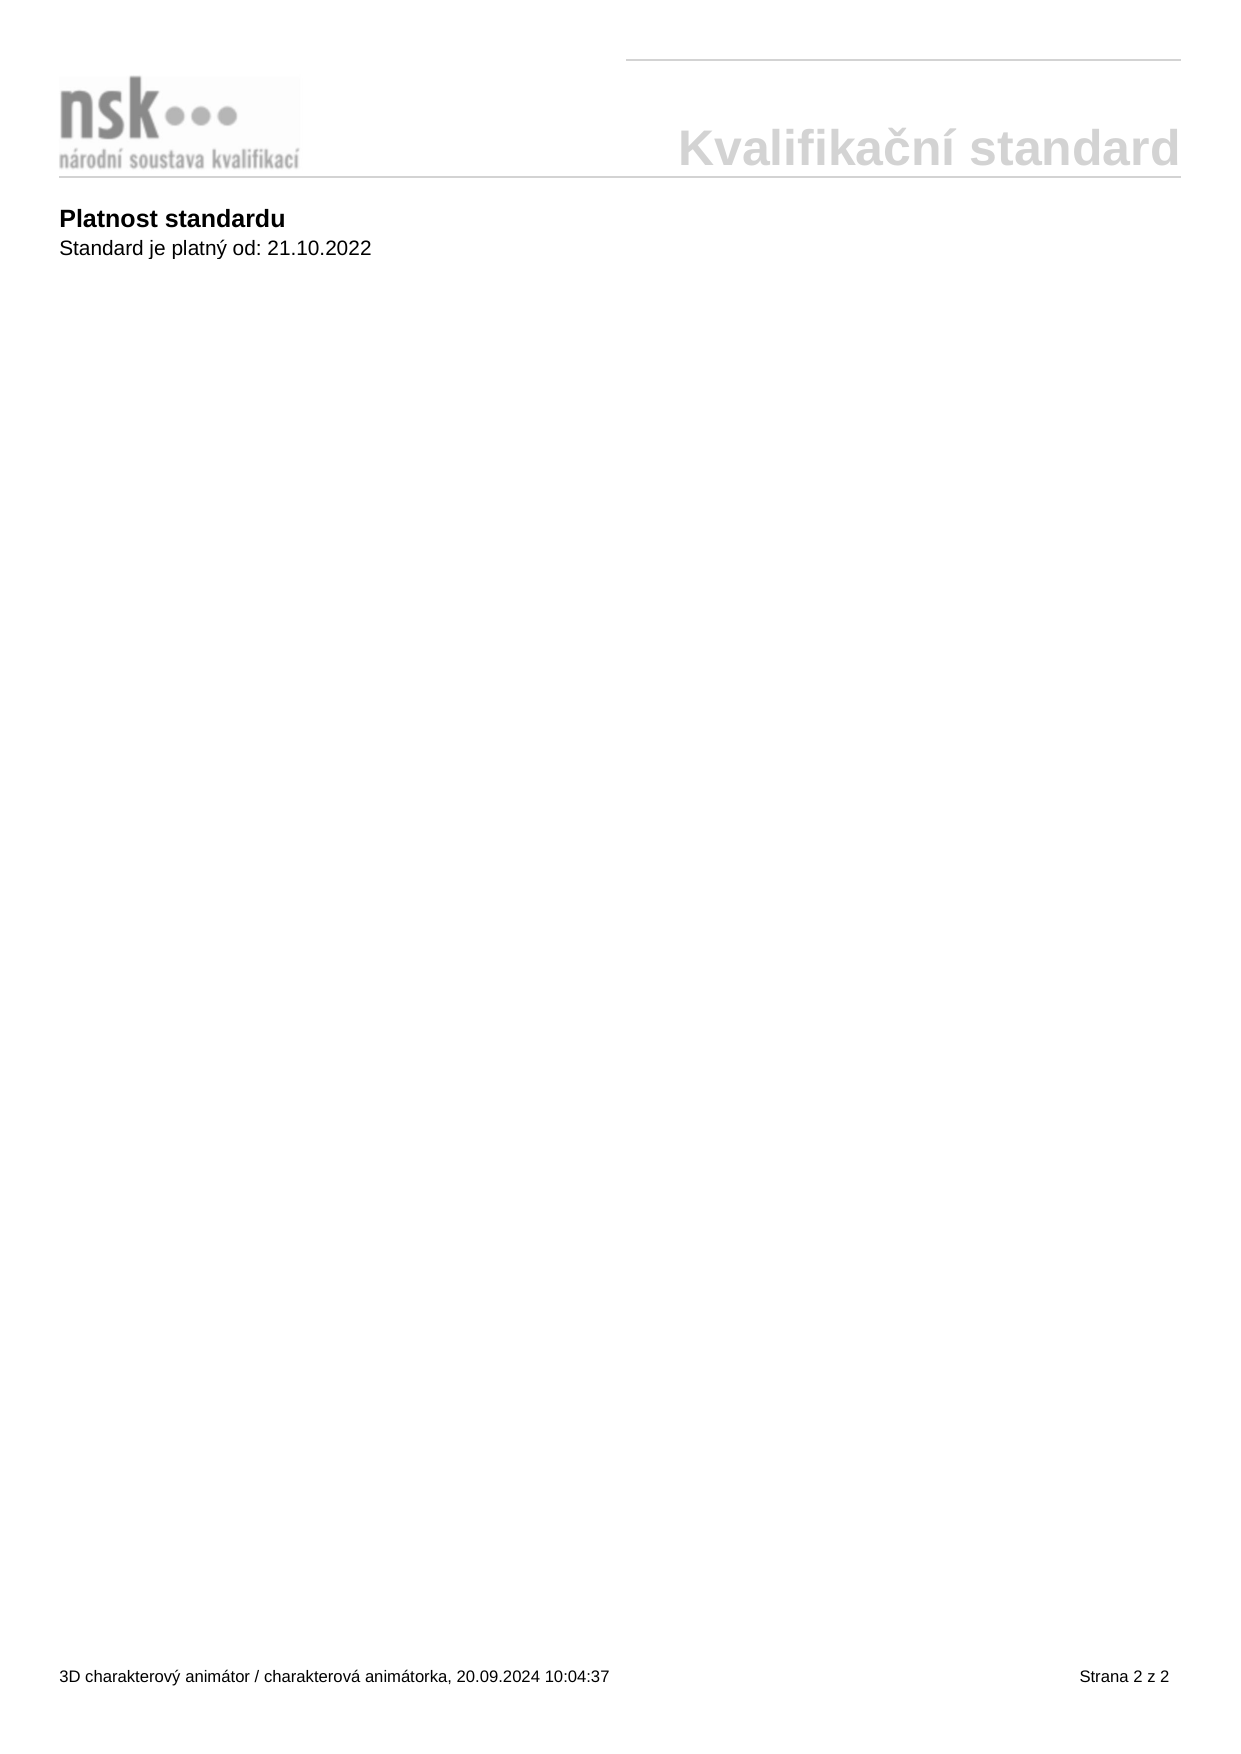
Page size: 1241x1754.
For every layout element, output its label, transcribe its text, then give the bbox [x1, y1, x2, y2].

table_cell [59, 194, 483, 200]
table_cell [620, 259, 626, 559]
table_cell [1169, 1159, 1181, 1409]
table_cell Standard je platný od: 21.10.2022 [59, 236, 1181, 259]
table_cell [1169, 559, 1181, 859]
table_cell [626, 194, 862, 200]
table_cell [59, 178, 1181, 194]
table_cell [621, 59, 626, 170]
table_cell [620, 559, 626, 859]
table_cell [1093, 859, 1169, 1159]
table_cell [1169, 1658, 1181, 1694]
table_cell [620, 1409, 626, 1658]
table_cell Platnost standardu [59, 200, 1181, 236]
table_cell [862, 194, 1093, 200]
table_cell [862, 559, 1093, 859]
table_cell [1169, 194, 1181, 200]
table_cell [1093, 1409, 1169, 1658]
table_cell [484, 259, 620, 559]
table_cell [1169, 1409, 1181, 1658]
table_cell [626, 859, 862, 1159]
table_cell [1169, 859, 1181, 1159]
table_cell [59, 1409, 483, 1658]
table_cell [1093, 1159, 1169, 1409]
table_cell [626, 1409, 862, 1658]
table_cell [862, 1159, 1093, 1409]
table_cell [59, 1159, 483, 1409]
table_cell [862, 1409, 1093, 1658]
table_cell [1169, 259, 1181, 559]
table_cell [59, 171, 483, 176]
table_cell [626, 259, 862, 559]
table_cell [484, 171, 620, 176]
table_cell [862, 259, 1093, 559]
table_cell [626, 559, 862, 859]
table_cell [484, 194, 620, 200]
table_cell [620, 859, 626, 1159]
table_cell [484, 559, 620, 859]
table_cell [59, 859, 483, 1159]
picture [58, 59, 621, 171]
table_cell [862, 859, 1093, 1159]
table_cell [626, 1159, 862, 1409]
table_cell [59, 259, 483, 559]
table_cell [484, 859, 620, 1159]
table_cell [620, 1159, 626, 1409]
table_cell [1093, 194, 1169, 200]
table_cell 3D charakterový animátor / charakterová animátorka, 20.09.2024 10:04:37 [59, 1658, 862, 1694]
table_cell [1093, 259, 1169, 559]
table_cell [484, 1159, 620, 1409]
table_cell Strana 2 z 2 [862, 1658, 1169, 1694]
table_cell [1093, 559, 1169, 859]
table_cell Kvalifikační standard [626, 61, 1181, 176]
table_cell [59, 559, 483, 859]
table_cell [484, 1409, 620, 1658]
